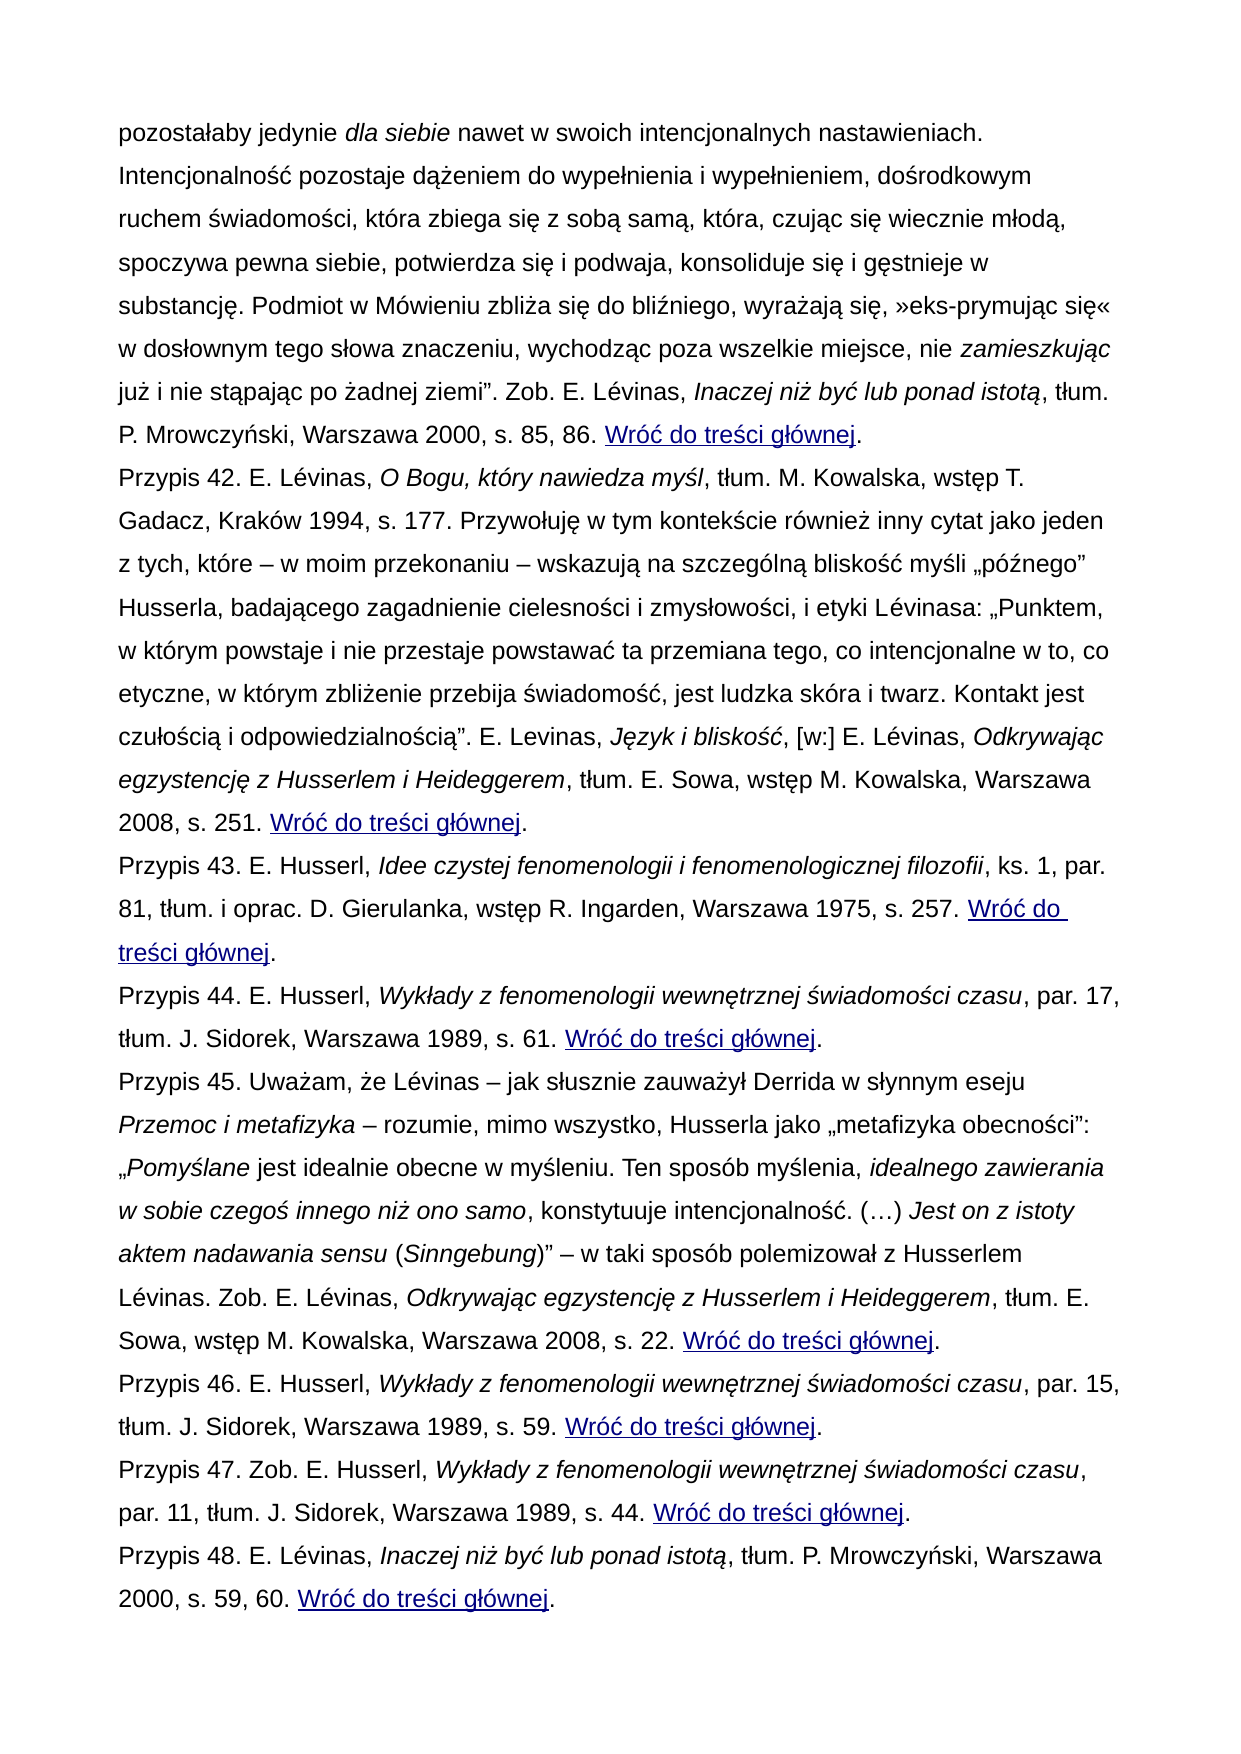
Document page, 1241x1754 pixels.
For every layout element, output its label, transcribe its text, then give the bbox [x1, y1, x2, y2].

text Przypis 42. E. Lévinas, O Bogu, który nawiedza myśl, tłum. M. Kowalska, wstęp T. Gadacz, Kraków 1994, s. 177. Przywołuję w tym kontekście również inny cytat jako jeden z tych, które – w moim przekonaniu – wskazują na szczególną bliskość myśli „późnego” Husserla, badającego zagadnienie cielesności i zmysłowości, i etyki Lévinasa: „Punktem, w którym powstaje i nie przestaje powstawać ta przemiana tego, co intencjonalne w to, co etyczne, w którym zbliżenie przebija świadomość, jest ludzka skóra i twarz. Kontakt jest czułością i odpowiedzialnością”. E. Levinas, Język i bliskość, [w:] E. Lévinas, Odkrywając egzystencję z Husserlem i Heideggerem, tłum. E. Sowa, wstęp M. Kowalska, Warszawa 2008, s. 251. Wróć do treści głównej. [118, 463, 1122, 837]
text pozostałaby jedynie dla siebie nawet w swoich intencjonalnych nastawieniach. Intencjonalność pozostaje dążeniem do wypełnienia i wypełnieniem, dośrodkowym ruchem świadomości, która zbiega się z sobą samą, która, czując się wiecznie młodą, spoczywa pewna siebie, potwierdza się i podwaja, konsoliduje się i gęstnieje w substancję. Podmiot w Mówieniu zbliża się do bliźniego, wyrażają się, »eks-prymując się« w dosłownym tego słowa znaczeniu, wychodząc poza wszelkie miejsce, nie zamieszkując już i nie stąpając po żadnej ziemi”. Zob. E. Lévinas, Inaczej niż być lub ponad istotą, tłum. P. Mrowczyński, Warszawa 2000, s. 85, 86. Wróć do treści głównej. [118, 118, 1122, 449]
text Przypis 45. Uważam, że Lévinas – jak słusznie zauważył Derrida w słynnym eseju Przemoc i metafizyka – rozumie, mimo wszystko, Husserla jako „metafizyka obecności”: „Pomyślane jest idealnie obecne w myśleniu. Ten sposób myślenia, idealnego zawierania w sobie czegoś innego niż ono samo, konstytuuje intencjonalność. (…) Jest on z istoty aktem nadawania sensu (Sinngebung)” – w taki sposób polemizował z Husserlem Lévinas. Zob. E. Lévinas, Odkrywając egzystencję z Husserlem i Heideggerem, tłum. E. Sowa, wstęp M. Kowalska, Warszawa 2008, s. 22. Wróć do treści głównej. [118, 1067, 1122, 1354]
text Przypis 46. E. Husserl, Wykłady z fenomenologii wewnętrznej świadomości czasu, par. 15, tłum. J. Sidorek, Warszawa 1989, s. 59. Wróć do treści głównej. [118, 1369, 1122, 1441]
text Przypis 43. E. Husserl, Idee czystej fenomenologii i fenomenologicznej filozofii, ks. 1, par. 81, tłum. i oprac. D. Gierulanka, wstęp R. Ingarden, Warszawa 1975, s. 257. Wróć do treści głównej. [118, 851, 1122, 966]
text Przypis 47. Zob. E. Husserl, Wykłady z fenomenologii wewnętrznej świadomości czasu, par. 11, tłum. J. Sidorek, Warszawa 1989, s. 44. Wróć do treści głównej. [118, 1455, 1122, 1527]
text Przypis 48. E. Lévinas, Inaczej niż być lub ponad istotą, tłum. P. Mrowczyński, Warszawa 2000, s. 59, 60. Wróć do treści głównej. [118, 1541, 1122, 1613]
text Przypis 44. E. Husserl, Wykłady z fenomenologii wewnętrznej świadomości czasu, par. 17, tłum. J. Sidorek, Warszawa 1989, s. 61. Wróć do treści głównej. [118, 981, 1122, 1052]
